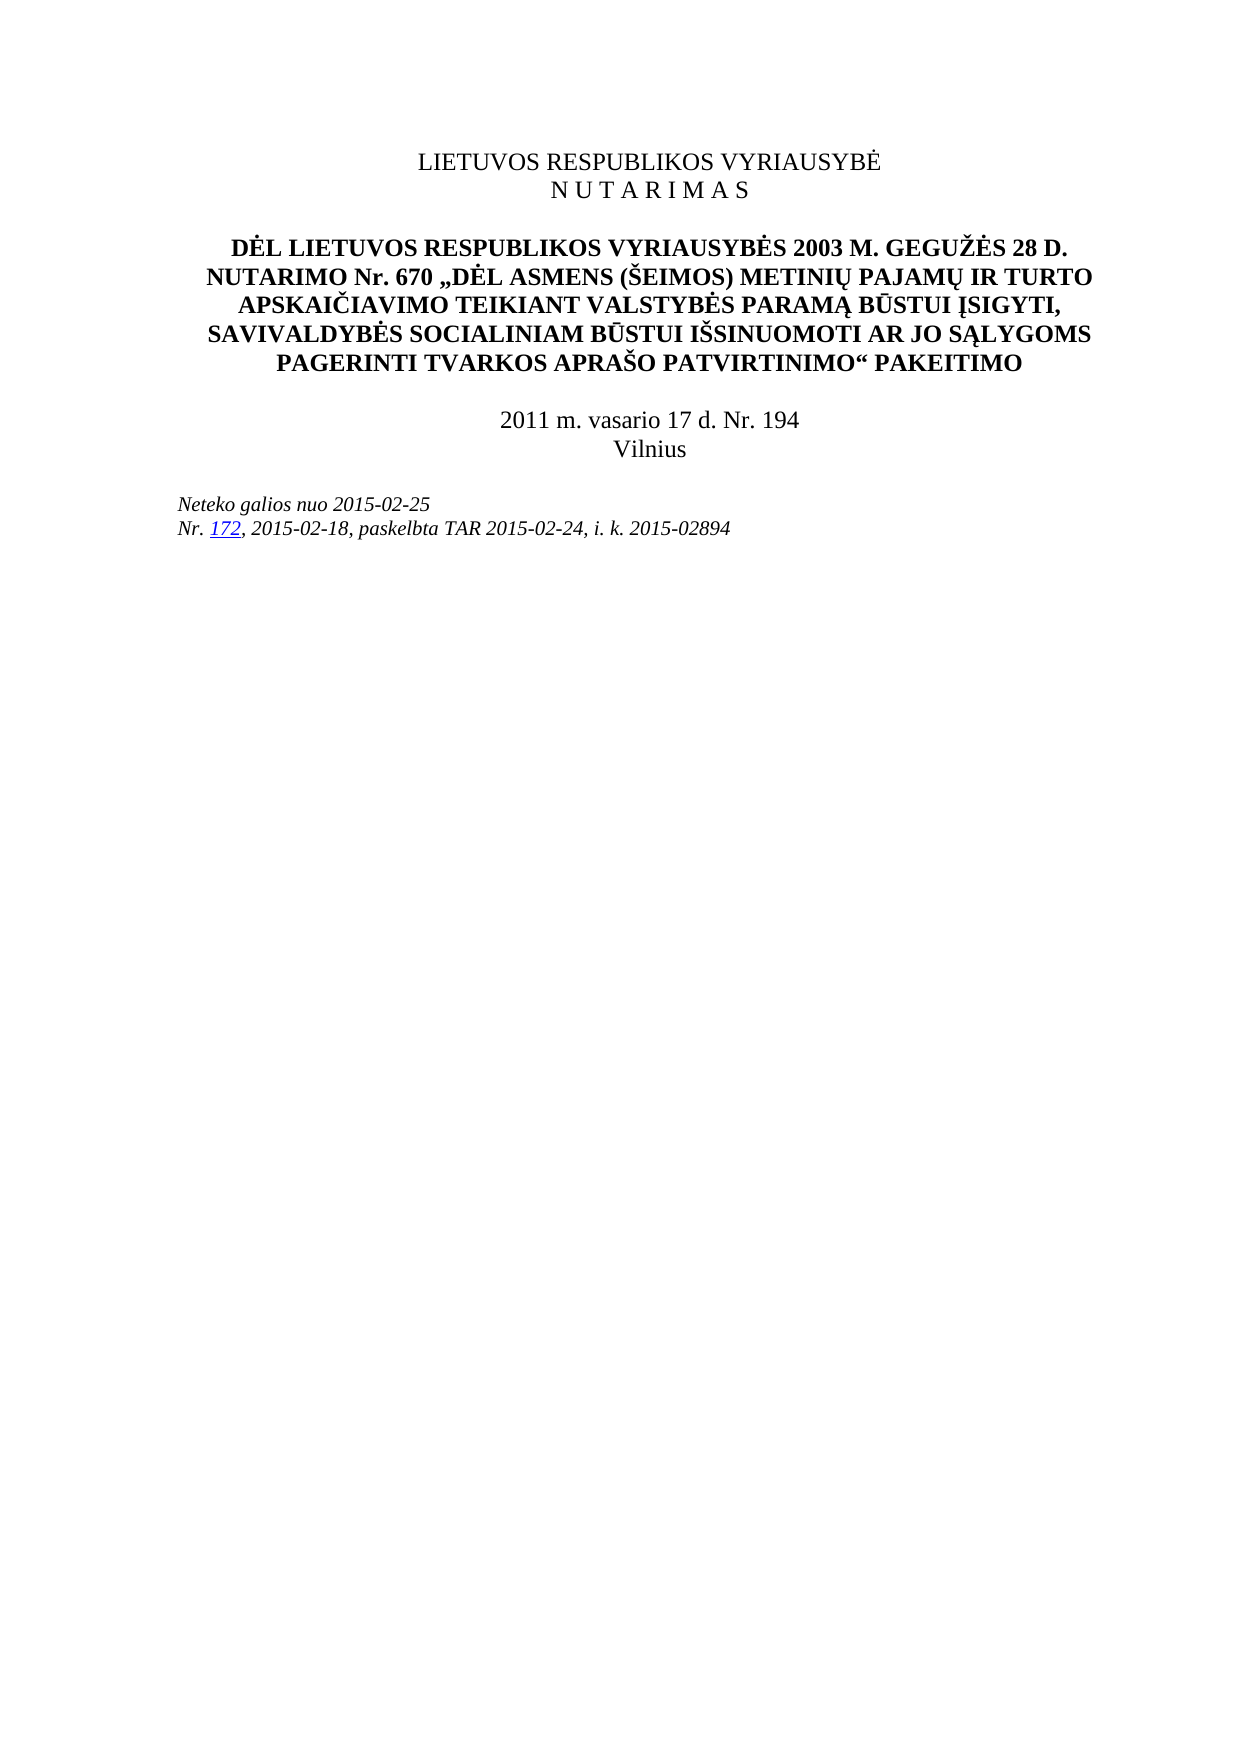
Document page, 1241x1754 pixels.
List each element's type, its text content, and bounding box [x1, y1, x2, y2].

text Nr. 172, 2015-02-18, paskelbta TAR 2015-02-24, i. k. 2015-02894 [177, 516, 1122, 540]
text Vilnius [177, 434, 1122, 463]
text DĖL LIETUVOS RESPUBLIKOS VYRIAUSYBĖS 2003 M. GEGUŽĖS 28 D. NUTARIMO Nr. 670 „DĖL ASMENS (ŠEIMOS) METINIŲ PAJAMŲ IR TURTO APSKAIČIAVIMO TEIKIANT VALSTYBĖS PARAMĄ BŪSTUI ĮSIGYTI, SAVIVALDYBĖS SOCIALINIAM BŪSTUI IŠSINUOMOTI AR JO SĄLYGOMS PAGERINTI TVARKOS APRAŠO PATVIRTINIMO“ PAKEITIMO [177, 233, 1122, 377]
text Lietuvos Respublikos Vyriausybė [177, 147, 1122, 176]
text 2011 m. vasario 17 d. Nr. 194 [177, 406, 1122, 434]
text NUTARIMAS [177, 176, 1122, 204]
text Neteko galios nuo 2015-02-25 [177, 492, 1122, 516]
